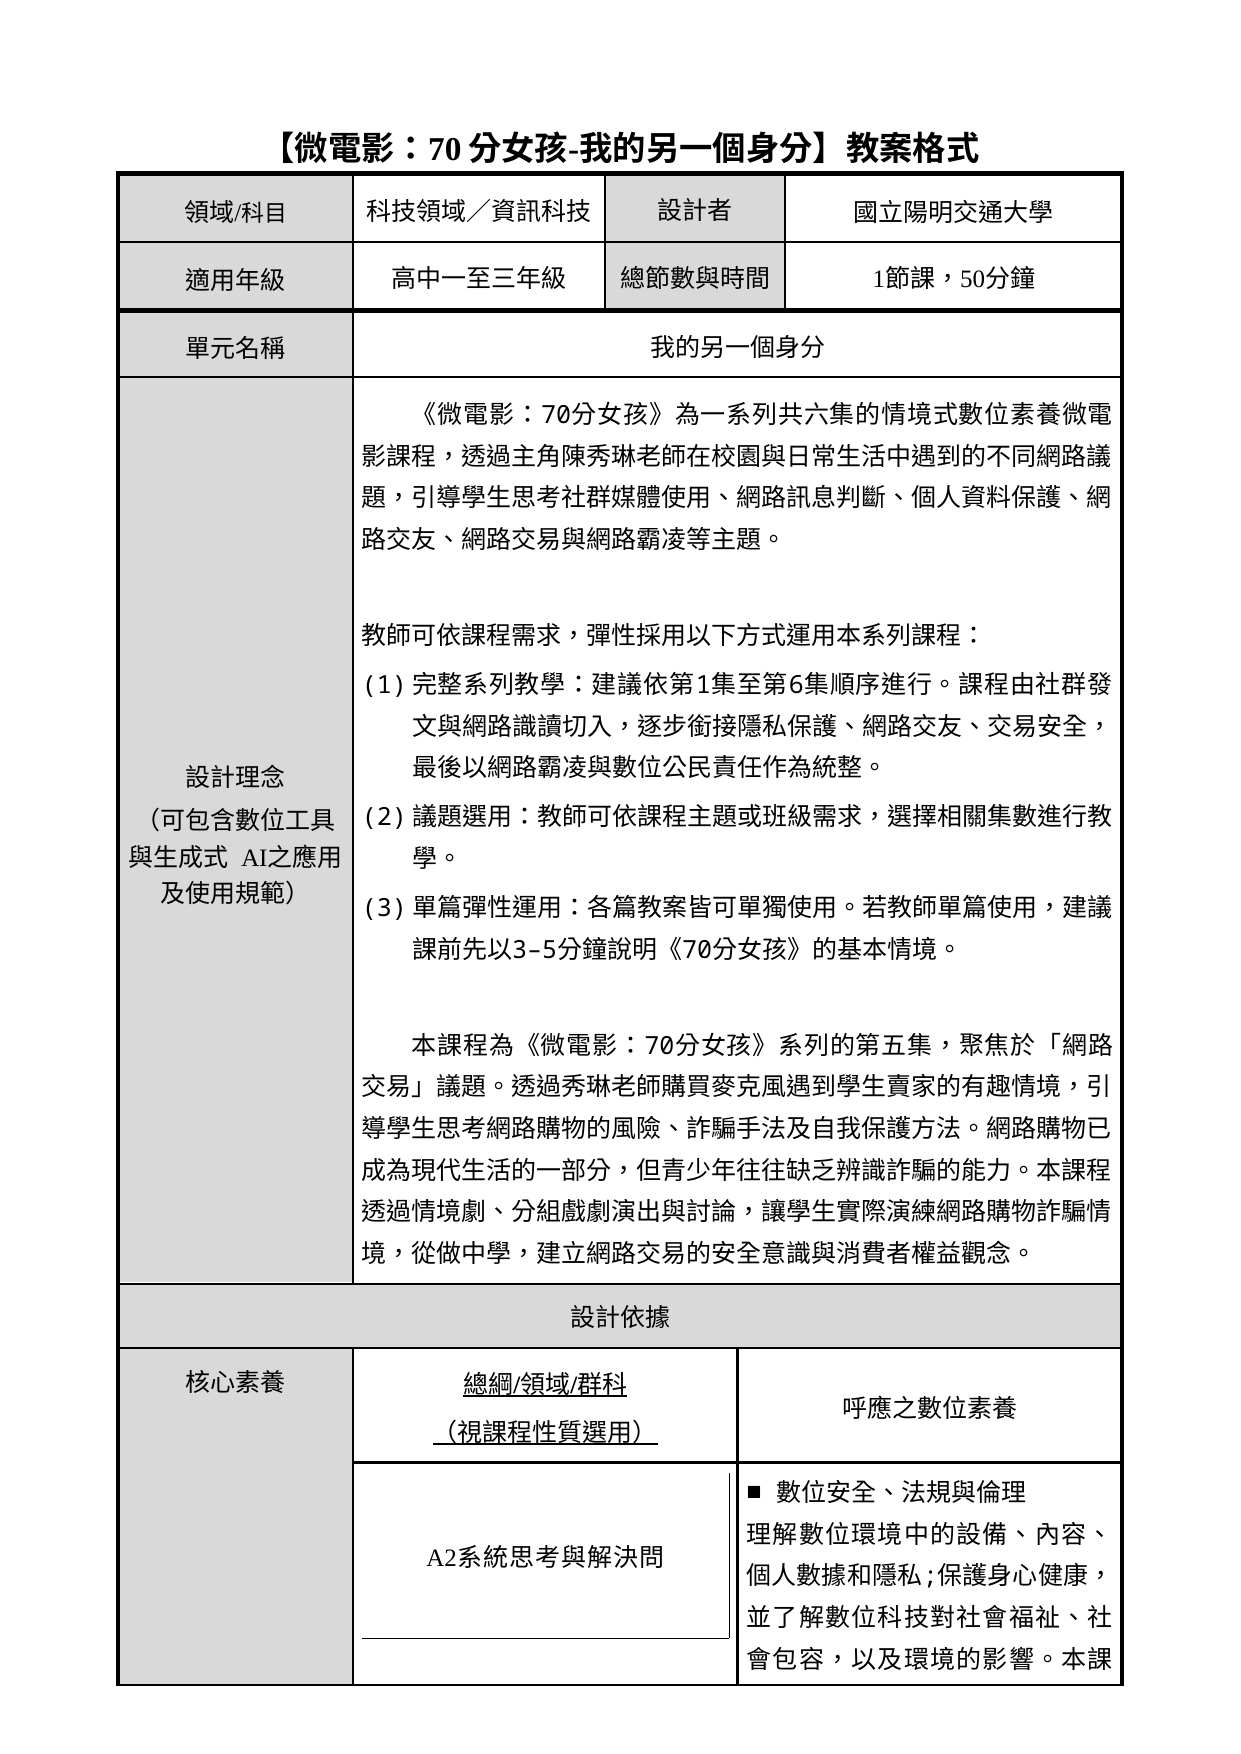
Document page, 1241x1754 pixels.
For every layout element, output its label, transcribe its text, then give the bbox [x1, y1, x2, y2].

table_cell 高中一至三年級 [354, 243, 604, 308]
table_header 國立陽明交通大學 [786, 176, 1120, 241]
table_header 科技領域／資訊科技 [354, 176, 604, 241]
table_cell 1節課，50分鐘 [786, 243, 1120, 308]
table_cell 我的另一個身分 [354, 313, 1120, 376]
table_cell 單元名稱 [120, 313, 352, 376]
table_header 設計者 [606, 176, 784, 241]
table_cell 總節數與時間 [606, 243, 784, 308]
table_cell 設計依據 [120, 1285, 1120, 1347]
table_cell 《微電影：70分女孩》為一系列共六集的情境式數位素養微電影課程，透過主角陳秀琳老師在校園與日常生活中遇到的不同網路議題，引導學生思考社群媒體使用、網路訊息判斷、個人資料保護、網路交友、網路交易與網路霸凌等主題。 教師可依課程需求，彈性採用以下方式運用本系列課程： 完整系列教學：建議依第1集至第6集順序進行。課程由社群發文與網路識讀切入，逐步銜接隱私保護、網路交友、交易安全，最後以網路霸凌與數位公民責任作為統整。 議題選用：教師可依課程主題或班級需求，選擇相關集數進行教學。 單篇彈性運用：各篇教案皆可單獨使用。若教師單篇使用，建議課前先以3–5分鐘說明《70分女孩》的基本情境。 本課程為《微電影：70分女孩》系列的第五集，聚焦於「網路交易」議題。透過秀琳老師購買麥克風遇到學生賣家的有趣情境，引導學生思考網路購物的風險、詐騙手法及自我保護方法。網路購物已成為現代生活的一部分，但青少年往往缺乏辨識詐騙的能力。本課程透過情境劇、分組戲劇演出與討論，讓學生實際演練網路購物詐騙情境，從做中學，建立網路交易的安全意識與消費者權益觀念。 [354, 378, 1120, 1282]
subtitle 【微電影：70分女孩-我的另一個身分】教案格式 [118, 119, 1122, 171]
table_cell 設計理念 （可包含數位工具與生成式 AI之應用及使用規範） [120, 378, 352, 1282]
table_header 領域/科目 [120, 176, 352, 241]
table_cell 適用年級 [120, 243, 352, 308]
table_cell A2系統思考與解決問 [354, 1464, 736, 1684]
table_cell 總綱/領域/群科 （視課程性質選用） [354, 1349, 736, 1461]
table_cell ■ 數位安全、法規與倫理 理解數位環境中的設備、內容、個人數據和隱私;保護身心健康，並了解數位科技對社會福祉、社會包容，以及環境的影響。本課 [739, 1464, 1120, 1684]
table_cell 呼應之數位素養 [739, 1349, 1120, 1461]
table_cell 核心素養 [120, 1349, 352, 1684]
